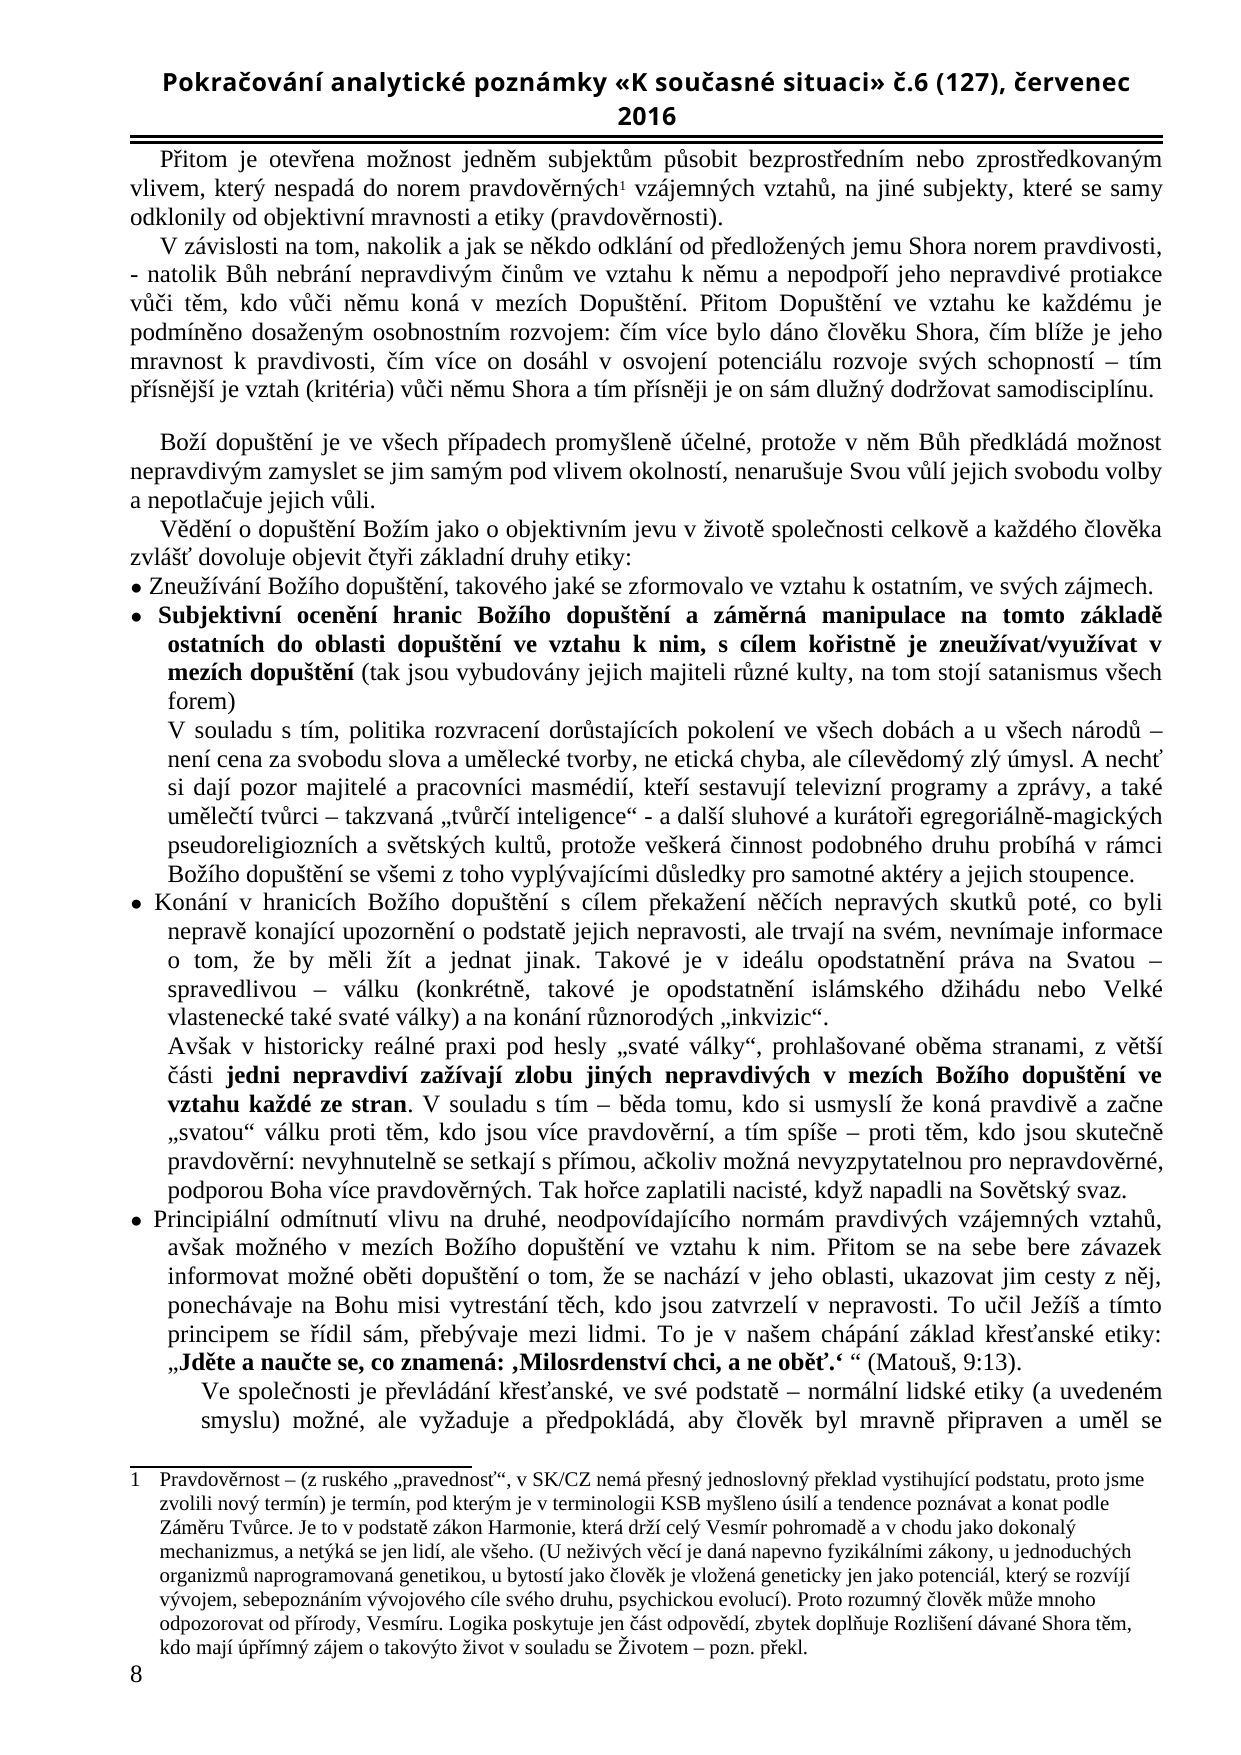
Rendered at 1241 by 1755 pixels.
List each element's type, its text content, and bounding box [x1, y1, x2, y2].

list Avšak v historicky reálné praxi pod hesly „svaté války“, prohlašované oběma stranami, z větší části jedni nepravdiví zažívají zlobu jiných nepravdivých v mezích Božího dopuštění ve vztahu každé ze stran. V souladu s tím – běda tomu, kdo si usmyslí že koná pravdivě a začne „svatou“ válku proti těm, kdo jsou více pravdověrní, a tím spíše – proti těm, kdo jsou skutečně pravdověrní: nevyhnutelně se setkají s přímou, ačkoliv možná nevyzpytatelnou pro nepravdověrné, podporou Boha více pravdověrných. Tak hořce zaplatili nacisté, když napadli na Sovětský svaz. [92, 1031, 1163, 1204]
text Boží dopuštění je ve všech případech promyšleně účelné, protože v něm Bůh předkládá možnost nepravdivým zamyslet se jim samým pod vlivem okolností, nenarušuje Svou vůlí jejich svobodu volby a nepotlačuje jejich vůli. [130, 427, 1163, 514]
list Zneužívání Božího dopuštění, takového jaké se zformovalo ve vztahu k ostatním, ve svých zájmech. [92, 571, 1163, 600]
list Subjektivní ocenění hranic Božího dopuštění a záměrná manipulace na tomto základě ostatních do oblasti dopuštění ve vztahu k nim, s cílem kořistně je zneužívat/využívat v mezích dopuštění (tak jsou vybudovány jejich majiteli různé kulty, na tom stojí satanismus všech forem) V souladu s tím, politika rozvracení dorůstajících pokolení ve všech dobách a u všech národů – není cena za svobodu slova a umělecké tvorby, ne etická chyba, ale cílevědomý zlý úmysl. A nechť si dají pozor majitelé a pracovníci masmédií, kteří sestavují televizní programy a zprávy, a také umělečtí tvůrci – takzvaná „tvůrčí inteligence“ - a další sluhové a kurátoři egregoriálně-magických pseudoreligiozních a světských kultů, protože veškerá činnost podobného druhu probíhá v rámci Božího dopuštění se všemi z toho vyplývajícími důsledky pro samotné aktéry a jejich stoupence. [92, 600, 1163, 887]
text V závislosti na tom, nakolik a jak se někdo odklání od předložených jemu Shora norem pravdivosti, - natolik Bůh nebrání nepravdivým činům ve vztahu k němu a nepodpoří jeho nepravdivé protiakce vůči těm, kdo vůči němu koná v mezích Dopuštění. Přitom Dopuštění ve vztahu ke každému je podmíněno dosaženým osobnostním rozvojem: čím více bylo dáno člověku Shora, čím blíže je jeho mravnost k pravdivosti, čím více on dosáhl v osvojení potenciálu rozvoje svých schopností – tím přísnější je vztah (kritéria) vůči němu Shora a tím přísněji je on sám dlužný dodržovat samodisciplínu. [130, 231, 1163, 403]
list Principiální odmítnutí vlivu na druhé, neodpovídajícího normám pravdivých vzájemných vztahů, avšak možného v mezích Božího dopuštění ve vztahu k nim. Přitom se na sebe bere závazek informovat možné oběti dopuštění o tom, že se nachází v jeho oblasti, ukazovat jim cesty z něj, ponechávaje na Bohu misi vytrestání těch, kdo jsou zatvrzelí v nepravosti. To učil Ježíš a tímto principem se řídil sám, přebývaje mezi lidmi. To je v našem chápání základ křesťanské etiky: „Jděte a naučte se, co znamená: ‚Milosrdenství chci, a ne oběť.‘ “ (Matouš, 9:13). [92, 1204, 1163, 1376]
list Konání v hranicích Božího dopuštění s cílem překažení něčích nepravých skutků poté, co byli nepravě konající upozornění o podstatě jejich nepravosti, ale trvají na svém, nevnímaje informace o tom, že by měli žít a jednat jinak. Takové je v ideálu opodstatnění práva na Svatou – spravedlivou – válku (konkrétně, takové je opodstatnění islámského džihádu nebo Velké vlastenecké také svaté války) a na konání různorodých „inkvizic“. [92, 887, 1163, 1031]
text Přitom je otevřena možnost jedněm subjektům působit bezprostředním nebo zprostředkovaným vlivem, který nespadá do norem pravdověrných vzájemných vztahů, na jiné subjekty, které se samy odklonily od objektivní mravnosti a etiky (pravdověrnosti). [130, 144, 1163, 231]
text Ve společnosti je převládání křesťanské, ve své podstatě – normální lidské etiky (a uvedeném smyslu) možné, ale vyžaduje a předpokládá, aby člověk byl mravně připraven a uměl se [201, 1376, 1163, 1434]
text Vědění o dopuštění Božím jako o objektivním jevu v životě společnosti celkově a každého člověka zvlášť dovoluje objevit čtyři základní druhy etiky: [130, 514, 1163, 571]
text Pravdověrnost – (z ruského „pravednosť“, v SK/CZ nemá přesný jednoslovný překlad vystihující podstatu, proto jsme zvolili nový termín) je termín, pod kterým je v terminologii KSB myšleno úsilí a tendence poznávat a konat podle Záměru Tvůrce. Je to v podstatě zákon Harmonie, která drží celý Vesmír pohromadě a v chodu jako dokonalý mechanizmus, a netýká se jen lidí, ale všeho. (U neživých věcí je daná napevno fyzikálními zákony, u jednoduchých organizmů naprogramovaná genetikou, u bytostí jako člověk je vložená geneticky jen jako potenciál, který se rozvíjí vývojem, sebepoznáním vývojového cíle svého druhu, psychickou evolucí). Proto rozumný člověk může mnoho odpozorovat od přírody, Vesmíru. Logika poskytuje jen část odpovědí, zbytek doplňuje Rozlišení dávané Shora těm, kdo mají úpřímný zájem o takovýto život v souladu se Životem – pozn. překl. [130, 1467, 1163, 1659]
